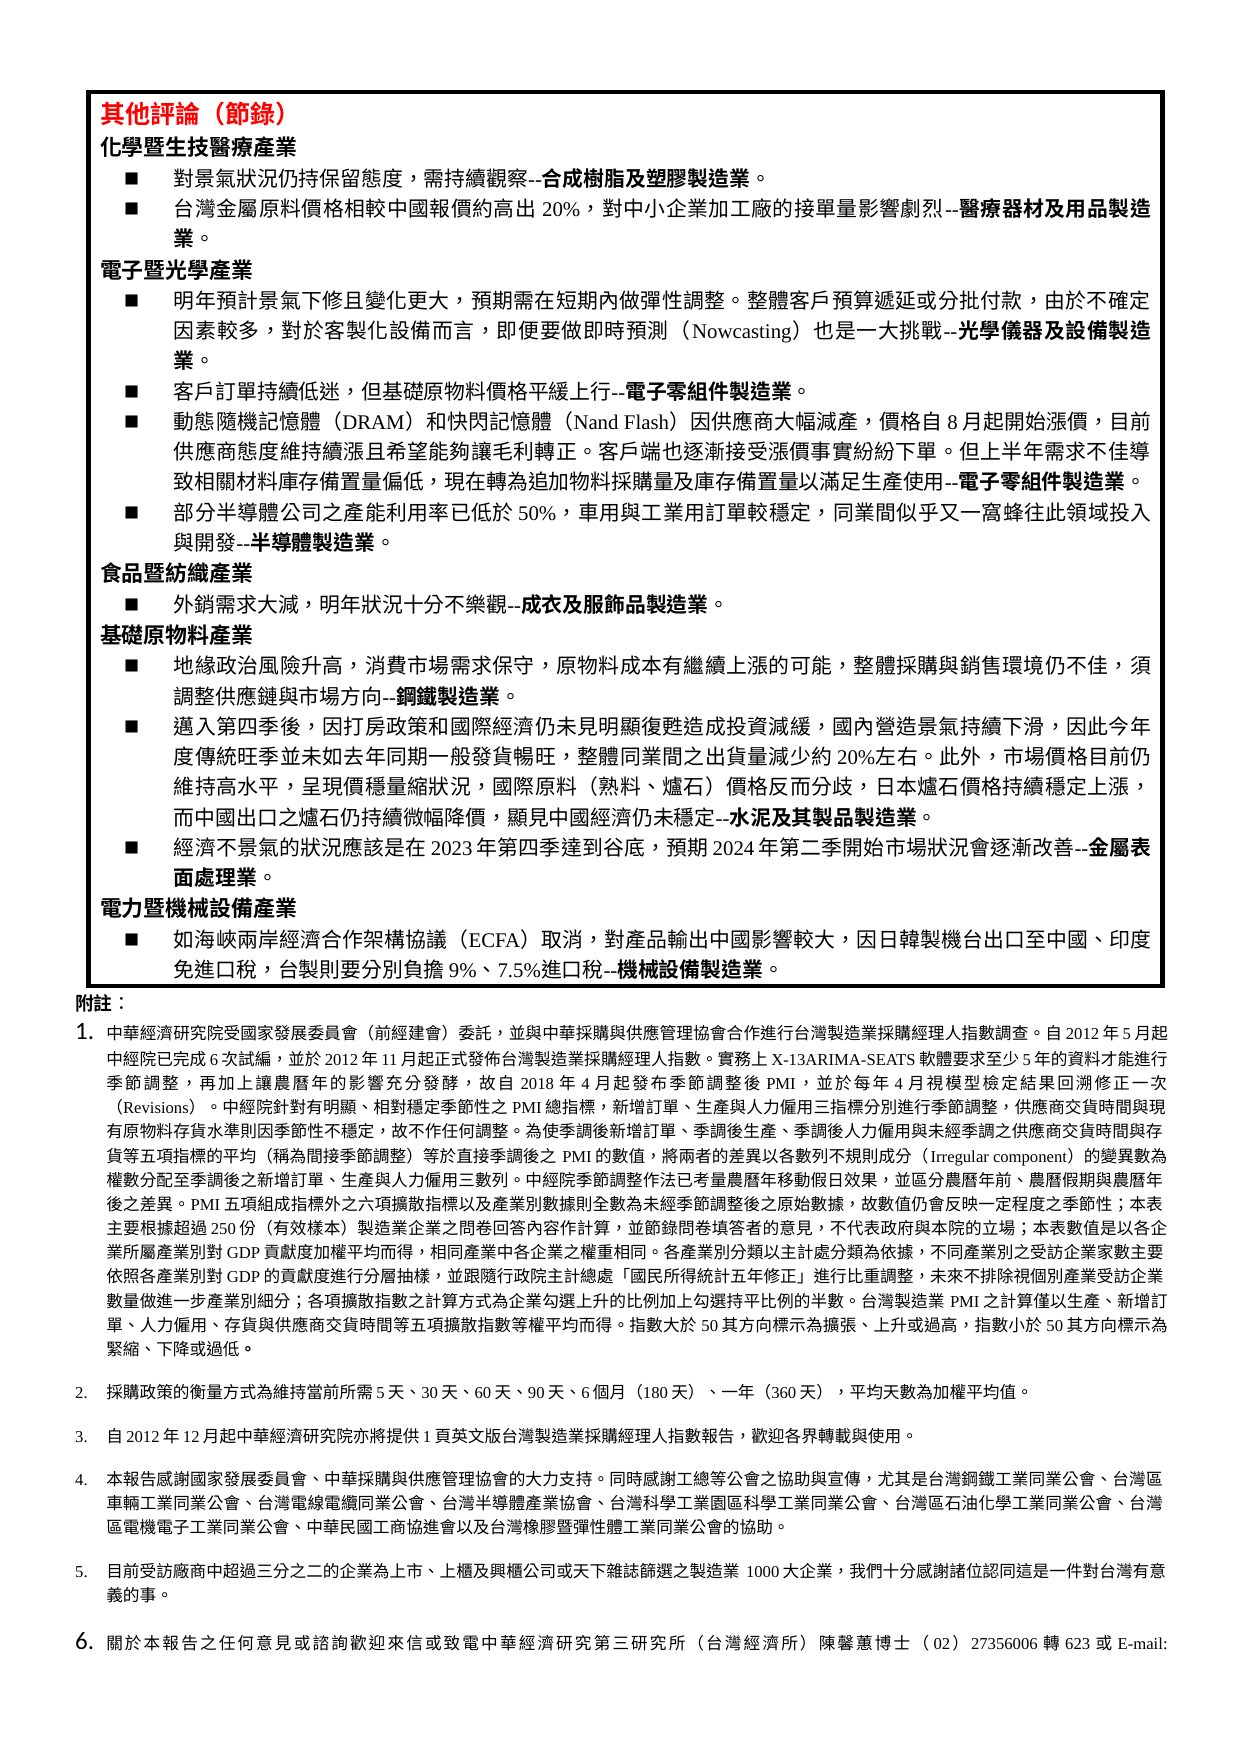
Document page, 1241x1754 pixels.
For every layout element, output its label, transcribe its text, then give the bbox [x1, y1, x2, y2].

list 關於本報告之任何意見或諮詢歡迎來信或致電中華經濟研究第三研究所（台灣經濟所）陳馨蕙博士（02）27356006轉623或E-mail: [75, 1625, 1168, 1656]
list 採購政策的衡量方式為維持當前所需5天、30天、60天、90天、6個月（180天）、一年（360天），平均天數為加權平均值。 [75, 1379, 1168, 1403]
table_header 其他評論（節錄） 化學暨生技醫療產業 對景氣狀況仍持保留態度，需持續觀察--合成樹脂及塑膠製造業。 台灣金屬原料價格相較中國報價約高出20%，對中小企業加工廠的接單量影響劇烈--醫療器材及用品製造業。 電子暨光學產業 明年預計景氣下修且變化更大，預期需在短期內做彈性調整。整體客戶預算遞延或分批付款，由於不確定因素較多，對於客製化設備而言，即便要做即時預測（Nowcasting）也是一大挑戰--光學儀器及設備製造業。 客戶訂單持續低迷，但基礎原物料價格平緩上行--電子零組件製造業。 動態隨機記憶體（DRAM）和快閃記憶體（Nand Flash）因供應商大幅減產，價格自8月起開始漲價，目前供應商態度維持續漲且希望能夠讓毛利轉正。客戶端也逐漸接受漲價事實紛紛下單。但上半年需求不佳導致相關材料庫存備置量偏低，現在轉為追加物料採購量及庫存備置量以滿足生產使用--電子零組件製造業。 部分半導體公司之產能利用率已低於50%，車用與工業用訂單較穩定，同業間似乎又一窩蜂往此領域投入與開發--半導體製造業。 食品暨紡織產業 外銷需求大減，明年狀況十分不樂觀--成衣及服飾品製造業。 基礎原物料產業 地緣政治風險升高，消費市場需求保守，原物料成本有繼續上漲的可能，整體採購與銷售環境仍不佳，須調整供應鏈與市場方向--鋼鐵製造業。 邁入第四季後，因打房政策和國際經濟仍未見明顯復甦造成投資減緩，國內營造景氣持續下滑，因此今年度傳統旺季並未如去年同期一般發貨暢旺，整體同業間之出貨量減少約20%左右。此外，市場價格目前仍維持高水平，呈現價穩量縮狀況，國際原料（熟料、爐石）價格反而分歧，日本爐石價格持續穩定上漲，而中國出口之爐石仍持續微幅降價，顯見中國經濟仍未穩定--水泥及其製品製造業。 經濟不景氣的狀況應該是在2023年第四季達到谷底，預期2024年第二季開始市場狀況會逐漸改善--金屬表面處理業。 電力暨機械設備產業 如海峽兩岸經濟合作架構協議（ECFA）取消，對產品輸出中國影響較大，因日韓製機台出口至中國、印度免進口稅，台製則要分別負擔9%、7.5%進口稅--機械設備製造業。 [91, 94, 1160, 983]
list 目前受訪廠商中超過三分之二的企業為上市、上櫃及興櫃公司或天下雜誌篩選之製造業1000大企業，我們十分感謝諸位認同這是一件對台灣有意義的事。 [75, 1558, 1168, 1606]
list 中華經濟研究院受國家發展委員會（前經建會）委託，並與中華採購與供應管理協會合作進行台灣製造業採購經理人指數調查。自2012年5月起中經院已完成6次試編，並於2012年11月起正式發佈台灣製造業採購經理人指數。實務上X-13ARIMA-SEATS軟體要求至少5年的資料才能進行季節調整，再加上讓農曆年的影響充分發酵，故自2018年4月起發布季節調整後PMI，並於每年4月視模型檢定結果回溯修正一次（Revisions）。中經院針對有明顯、相對穩定季節性之PMI總指標，新增訂單、生產與人力僱用三指標分別進行季節調整，供應商交貨時間與現有原物料存貨水準則因季節性不穩定，故不作任何調整。為使季調後新增訂單、季調後生產、季調後人力僱用與未經季調之供應商交貨時間與存貨等五項指標的平均（稱為間接季節調整）等於直接季調後之PMI的數值，將兩者的差異以各數列不規則成分（Irregular component）的變異數為權數分配至季調後之新增訂單、生產與人力僱用三數列。中經院季節調整作法已考量農曆年移動假日效果，並區分農曆年前、農曆假期與農曆年後之差異。PMI五項組成指標外之六項擴散指標以及產業別數據則全數為未經季節調整後之原始數據，故數值仍會反映一定程度之季節性；本表主要根據超過250份（有效樣本）製造業企業之問卷回答內容作計算，並節錄問卷填答者的意見，不代表政府與本院的立場；本表數值是以各企業所屬產業別對GDP貢獻度加權平均而得，相同產業中各企業之權重相同。各產業別分類以主計處分類為依據，不同產業別之受訪企業家數主要依照各產業別對GDP的貢獻度進行分層抽樣，並跟隨行政院主計總處「國民所得統計五年修正」進行比重調整，未來不排除視個別產業受訪企業數量做進一步產業別細分；各項擴散指數之計算方式為企業勾選上升的比例加上勾選持平比例的半數。台灣製造業PMI之計算僅以生產、新增訂單、人力僱用、存貨與供應商交貨時間等五項擴散指數等權平均而得。指數大於50其方向標示為擴張、上升或過高，指數小於50其方向標示為緊縮、下降或過低。 [75, 1015, 1168, 1360]
list 自2012年12月起中華經濟研究院亦將提供1頁英文版台灣製造業採購經理人指數報告，歡迎各界轉載與使用。 [75, 1423, 1168, 1447]
text 附註： [75, 988, 1227, 1015]
list 本報告感謝國家發展委員會、中華採購與供應管理協會的大力支持。同時感謝工總等公會之協助與宣傳，尤其是台灣鋼鐡工業同業公會、台灣區車輛工業同業公會、台灣電線電纜同業公會、台灣半導體產業協會、台灣科學工業園區科學工業同業公會、台灣區石油化學工業同業公會、台灣區電機電子工業同業公會、中華民國工商協進會以及台灣橡膠暨彈性體工業同業公會的協助。 [75, 1466, 1168, 1538]
